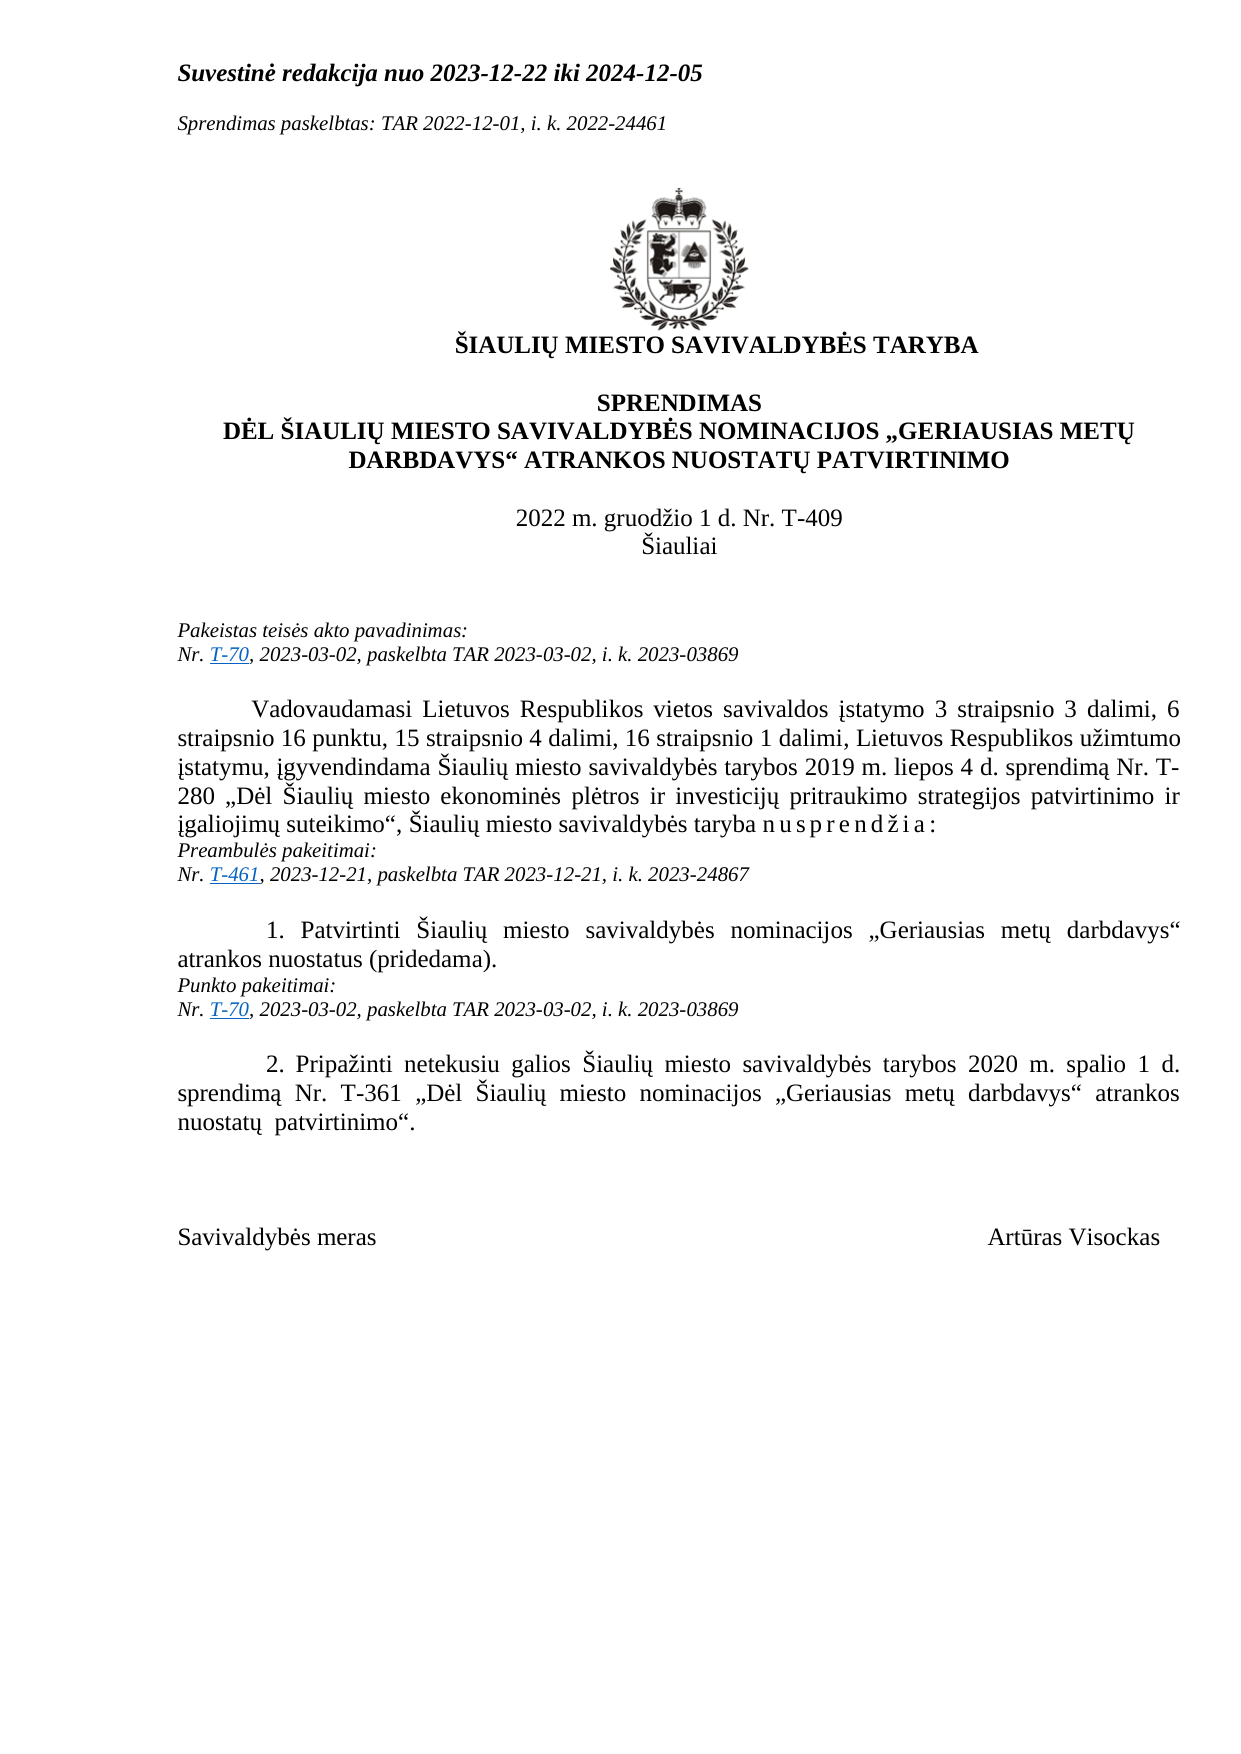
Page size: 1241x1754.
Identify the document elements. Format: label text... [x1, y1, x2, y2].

subtitle SPRENDIMAS [177, 388, 1181, 416]
text 2022 m. gruodžio 1 d. Nr. T-409 [177, 503, 1181, 531]
text Pakeistas teisės akto pavadinimas: [177, 618, 1181, 642]
text Nr. T-70, 2023-03-02, paskelbta TAR 2023-03-02, i. k. 2023-03869 [177, 997, 1181, 1021]
text 1. Patvirtinti Šiaulių miesto savivaldybės nominacijos „Geriausias metų darbdavys“ atrankos nuostatus (pridedama). [177, 915, 1181, 973]
text Šiauliai [177, 531, 1181, 560]
text DĖL ŠIAULIŲ MIESTO SAVIVALDYBĖS NOMINACIJOS „GERIAUSIAS METŲ DARBDAVYS“ ATRANKOS NUOSTATŲ PATVIRTINIMO [177, 416, 1181, 474]
text Nr. T-70, 2023-03-02, paskelbta TAR 2023-03-02, i. k. 2023-03869 [177, 642, 1181, 666]
text Suvestinė redakcija nuo 2023-12-22 iki 2024-12-05 [177, 58, 1181, 87]
subtitle ŠIAULIŲ MIESTO SAVIVALDYBĖS TARYBA [177, 330, 1181, 359]
text Punkto pakeitimai: [177, 973, 1181, 997]
text 2. Pripažinti netekusiu galios Šiaulių miesto savivaldybės tarybos 2020 m. spalio 1 d. sprendimą Nr. T-361 „Dėl Šiaulių miesto nominacijos „Geriausias metų darbdavys“ atrankos nuostatų patvirtinimo“. [177, 1049, 1181, 1136]
text Sprendimas paskelbtas: TAR 2022-12-01, i. k. 2022-24461 [177, 111, 1181, 135]
text Savivaldybės meras Artūras Visockas [177, 1222, 1181, 1251]
text Vadovaudamasi Lietuvos Respublikos vietos savivaldos įstatymo 3 straipsnio 3 dalimi, 6 straipsnio 16 punktu, 15 straipsnio 4 dalimi, 16 straipsnio 1 dalimi, Lietuvos Respublikos užimtumo įstatymu, įgyvendindama Šiaulių miesto savivaldybės tarybos 2019 m. liepos 4 d. sprendimą Nr. T-280 „Dėl Šiaulių miesto ekonominės plėtros ir investicijų pritraukimo strategijos patvirtinimo ir įgaliojimų suteikimo“, Šiaulių miesto savivaldybės taryba nusprendžia: [177, 694, 1181, 838]
text Preambulės pakeitimai: [177, 838, 1181, 862]
text Nr. T-461, 2023-12-21, paskelbta TAR 2023-12-21, i. k. 2023-24867 [177, 862, 1181, 886]
